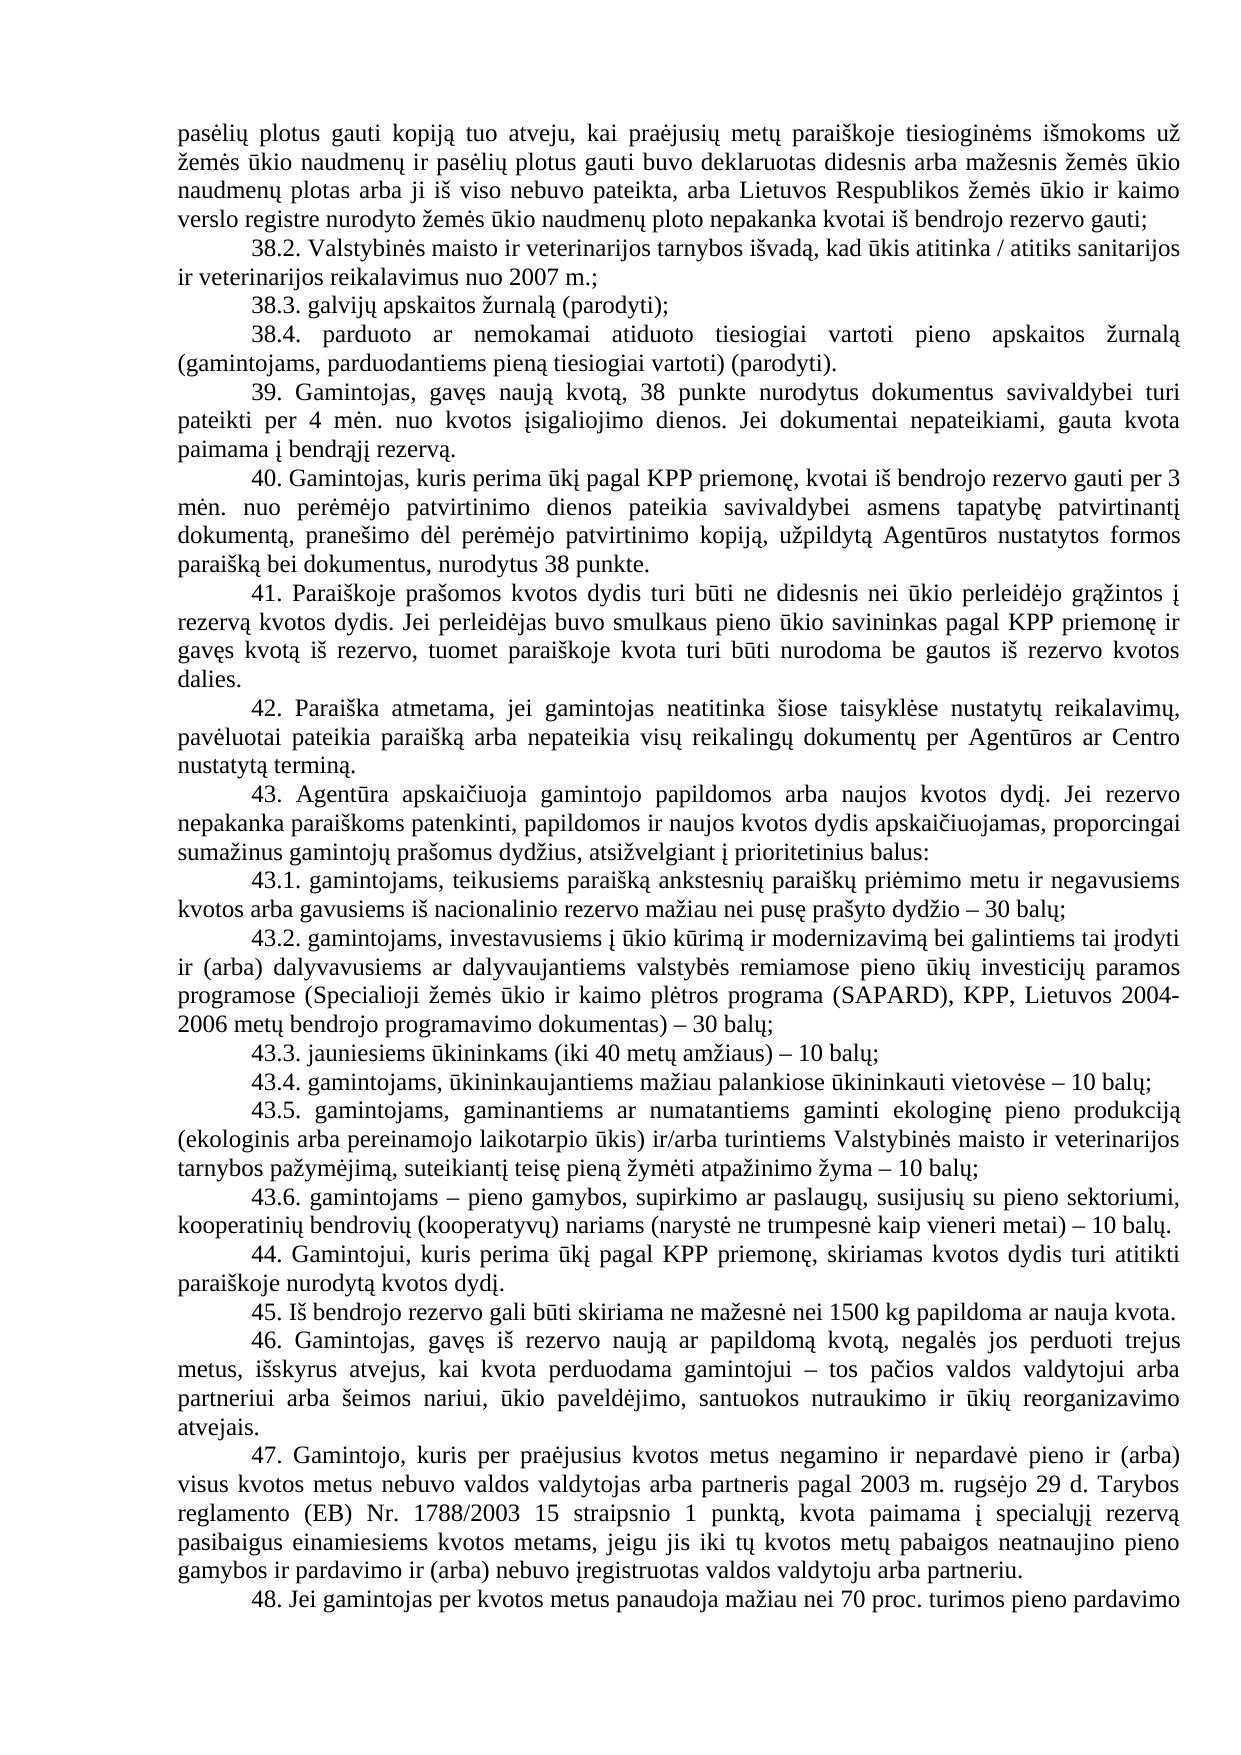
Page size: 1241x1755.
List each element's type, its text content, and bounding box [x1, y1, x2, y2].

text 47. Gamintojo, kuris per praėjusius kvotos metus negamino ir nepardavė pieno ir (arba) visus kvotos metus nebuvo valdos valdytojas arba partneris pagal 2003 m. rugsėjo 29 d. Tarybos reglamento (EB) Nr. 1788/2003 15 straipsnio 1 punktą, kvota paimama į specialųjį rezervą pasibaigus einamiesiems kvotos metams, jeigu jis iki tų kvotos metų pabaigos neatnaujino pieno gamybos ir pardavimo ir (arba) nebuvo įregistruotas valdos valdytoju arba partneriu. [177, 1441, 1181, 1584]
text 40. Gamintojas, kuris perima ūkį pagal KPP priemonę, kvotai iš bendrojo rezervo gauti per 3 mėn. nuo perėmėjo patvirtinimo dienos pateikia savivaldybei asmens tapatybę patvirtinantį dokumentą, pranešimo dėl perėmėjo patvirtinimo kopiją, užpildytą Agentūros nustatytos formos paraišką bei dokumentus, nurodytus 38 punkte. [177, 463, 1181, 578]
text 45. Iš bendrojo rezervo gali būti skiriama ne mažesnė nei 1500 kg papildoma ar nauja kvota. [177, 1297, 1181, 1326]
text 43.3. jauniesiems ūkininkams (iki 40 metų amžiaus) – 10 balų; [177, 1038, 1181, 1067]
text 46. Gamintojas, gavęs iš rezervo naują ar papildomą kvotą, negalės jos perduoti trejus metus, išskyrus atvejus, kai kvota perduodama gamintojui – tos pačios valdos valdytojui arba partneriui arba šeimos nariui, ūkio paveldėjimo, santuokos nutraukimo ir ūkių reorganizavimo atvejais. [177, 1326, 1181, 1441]
text 39. Gamintojas, gavęs naują kvotą, 38 punkte nurodytus dokumentus savivaldybei turi pateikti per 4 mėn. nuo kvotos įsigaliojimo dienos. Jei dokumentai nepateikiami, gauta kvota paimama į bendrąjį rezervą. [177, 377, 1181, 463]
text 43.4. gamintojams, ūkininkaujantiems mažiau palankiose ūkininkauti vietovėse – 10 balų; [177, 1067, 1181, 1096]
text 41. Paraiškoje prašomos kvotos dydis turi būti ne didesnis nei ūkio perleidėjo grąžintos į rezervą kvotos dydis. Jei perleidėjas buvo smulkaus pieno ūkio savininkas pagal KPP priemonę ir gavęs kvotą iš rezervo, tuomet paraiškoje kvota turi būti nurodoma be gautos iš rezervo kvotos dalies. [177, 578, 1181, 693]
text pasėlių plotus gauti kopiją tuo atveju, kai praėjusių metų paraiškoje tiesioginėms išmokoms už žemės ūkio naudmenų ir pasėlių plotus gauti buvo deklaruotas didesnis arba mažesnis žemės ūkio naudmenų plotas arba ji iš viso nebuvo pateikta, arba Lietuvos Respublikos žemės ūkio ir kaimo verslo registre nurodyto žemės ūkio naudmenų ploto nepakanka kvotai iš bendrojo rezervo gauti; [177, 118, 1181, 233]
text 43. Agentūra apskaičiuoja gamintojo papildomos arba naujos kvotos dydį. Jei rezervo nepakanka paraiškoms patenkinti, papildomos ir naujos kvotos dydis apskaičiuojamas, proporcingai sumažinus gamintojų prašomus dydžius, atsižvelgiant į prioritetinius balus: [177, 779, 1181, 866]
text 44. Gamintojui, kuris perima ūkį pagal KPP priemonę, skiriamas kvotos dydis turi atitikti paraiškoje nurodytą kvotos dydį. [177, 1239, 1181, 1297]
text 48. Jei gamintojas per kvotos metus panaudoja mažiau nei 70 proc. turimos pieno pardavimo [177, 1584, 1181, 1613]
text 38.4. parduoto ar nemokamai atiduoto tiesiogiai vartoti pieno apskaitos žurnalą (gamintojams, parduodantiems pieną tiesiogiai vartoti) (parodyti). [177, 319, 1181, 377]
text 38.3. galvijų apskaitos žurnalą (parodyti); [177, 291, 1181, 319]
text 42. Paraiška atmetama, jei gamintojas neatitinka šiose taisyklėse nustatytų reikalavimų, pavėluotai pateikia paraišką arba nepateikia visų reikalingų dokumentų per Agentūros ar Centro nustatytą terminą. [177, 693, 1181, 779]
text 43.6. gamintojams – pieno gamybos, supirkimo ar paslaugų, susijusių su pieno sektoriumi, kooperatinių bendrovių (kooperatyvų) nariams (narystė ne trumpesnė kaip vieneri metai) – 10 balų. [177, 1182, 1181, 1239]
text 43.2. gamintojams, investavusiems į ūkio kūrimą ir modernizavimą bei galintiems tai įrodyti ir (arba) dalyvavusiems ar dalyvaujantiems valstybės remiamose pieno ūkių investicijų paramos programose (Specialioji žemės ūkio ir kaimo plėtros programa (SAPARD), KPP, Lietuvos 2004-2006 metų bendrojo programavimo dokumentas) – 30 balų; [177, 923, 1181, 1038]
text 43.5. gamintojams, gaminantiems ar numatantiems gaminti ekologinę pieno produkciją (ekologinis arba pereinamojo laikotarpio ūkis) ir/arba turintiems Valstybinės maisto ir veterinarijos tarnybos pažymėjimą, suteikiantį teisę pieną žymėti atpažinimo žyma – 10 balų; [177, 1096, 1181, 1182]
text 38.2. Valstybinės maisto ir veterinarijos tarnybos išvadą, kad ūkis atitinka / atitiks sanitarijos ir veterinarijos reikalavimus nuo 2007 m.; [177, 233, 1181, 291]
text 43.1. gamintojams, teikusiems paraišką ankstesnių paraiškų priėmimo metu ir negavusiems kvotos arba gavusiems iš nacionalinio rezervo mažiau nei pusę prašyto dydžio – 30 balų; [177, 866, 1181, 923]
